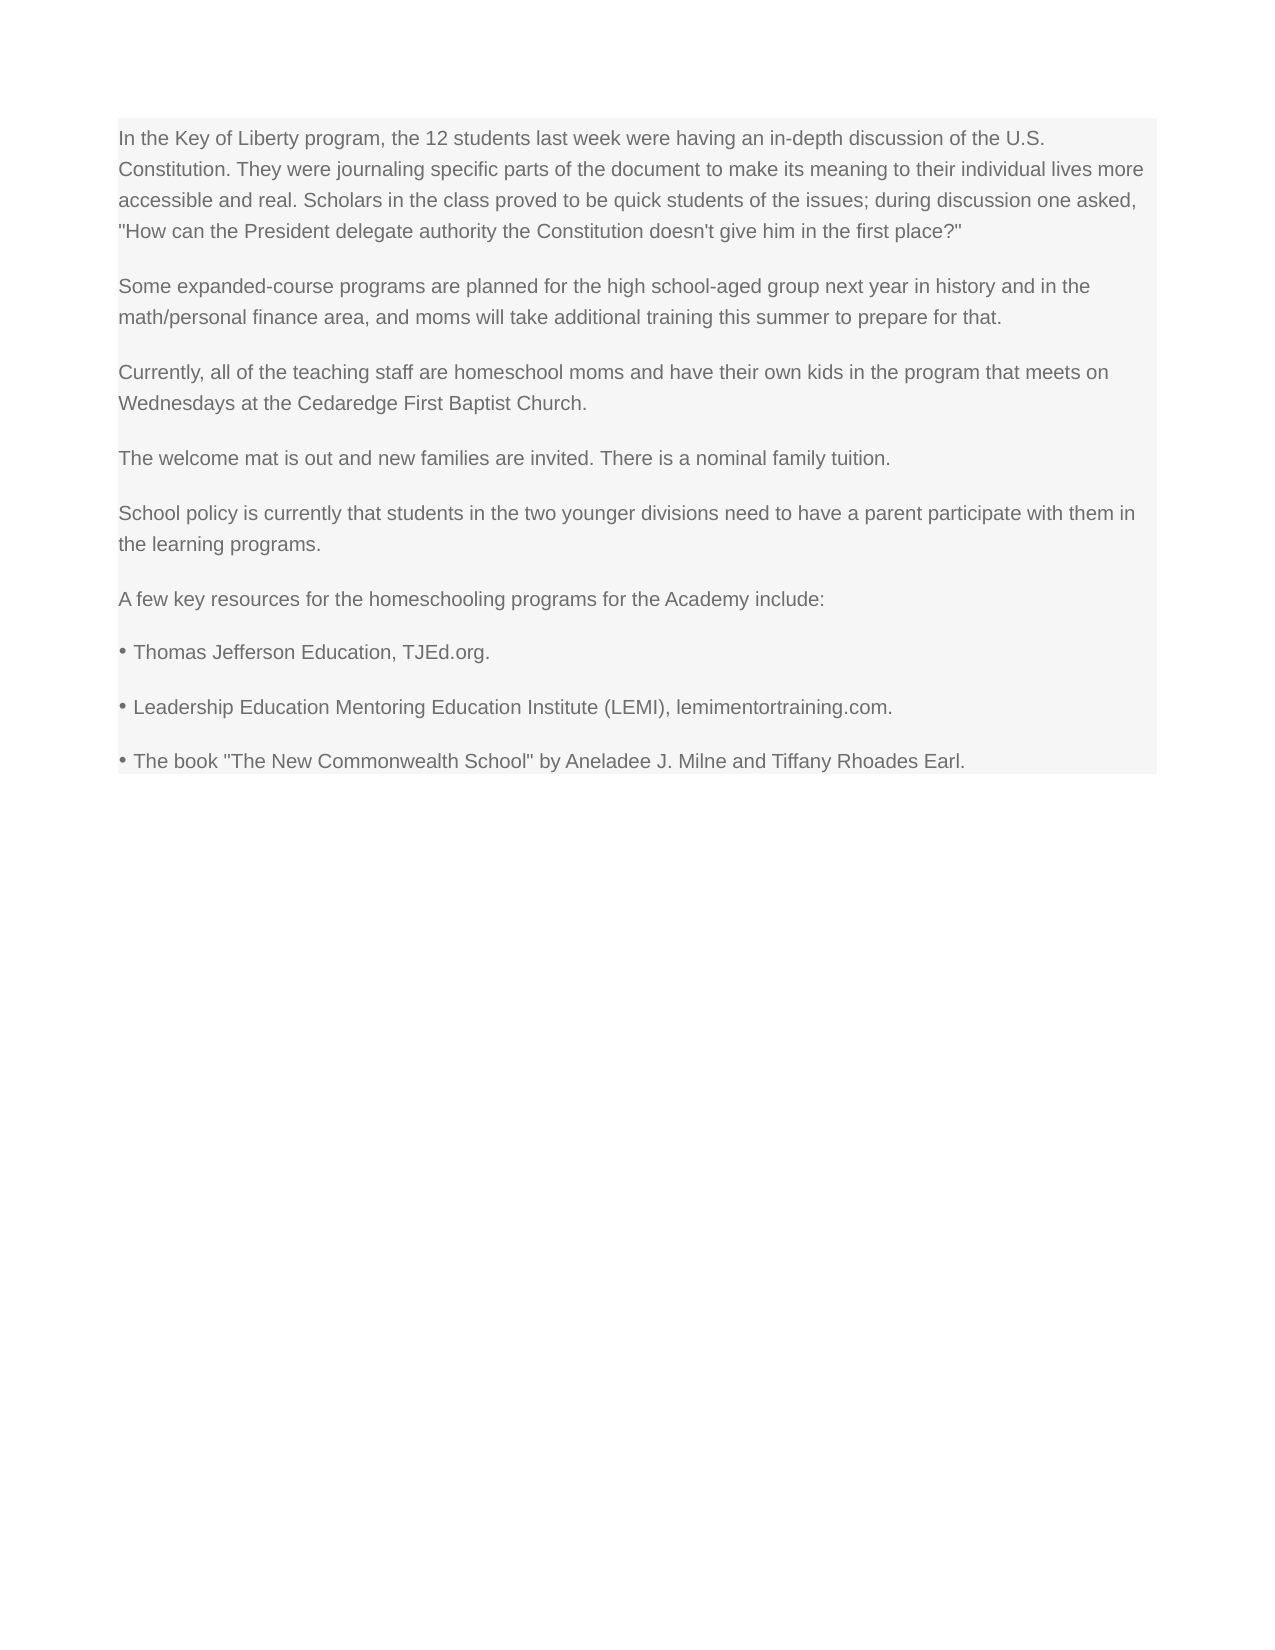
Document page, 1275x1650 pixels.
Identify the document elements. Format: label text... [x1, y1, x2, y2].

text Some expanded-course programs are planned for the high school-aged group next year in history and in the math/personal finance area, and moms will take additional training this summer to prepare for that. [118, 267, 1157, 329]
text • The book "The New Commonwealth School" by Aneladee J. Milne and Tiffany Rhoades Earl. [118, 743, 1157, 774]
text • Thomas Jefferson Education, TJEd.org. [118, 634, 1157, 665]
text A few key resources for the homeschooling programs for the Academy include: [118, 579, 1157, 610]
text • Leadership Education Mentoring Education Institute (LEMI), lemimentortraining.com. [118, 688, 1157, 720]
text Currently, all of the teaching staff are homeschool moms and have their own kids in the program that meets on Wednesdays at the Cedaredge First Baptist Church. [118, 352, 1157, 415]
text In the Key of Liberty program, the 12 students last week were having an in-depth discussion of the U.S. Constitution. They were journaling specific parts of the document to make its meaning to their individual lives more accessible and real. Scholars in the class proved to be quick students of the issues; during discussion one asked, "How can the President delegate authority the Constitution doesn't give him in the first place?" [118, 118, 1157, 243]
text School policy is currently that students in the two younger divisions need to have a parent participate with them in the learning programs. [118, 493, 1157, 556]
text The welcome mat is out and new families are invited. There is a nominal family tuition. [118, 438, 1157, 470]
